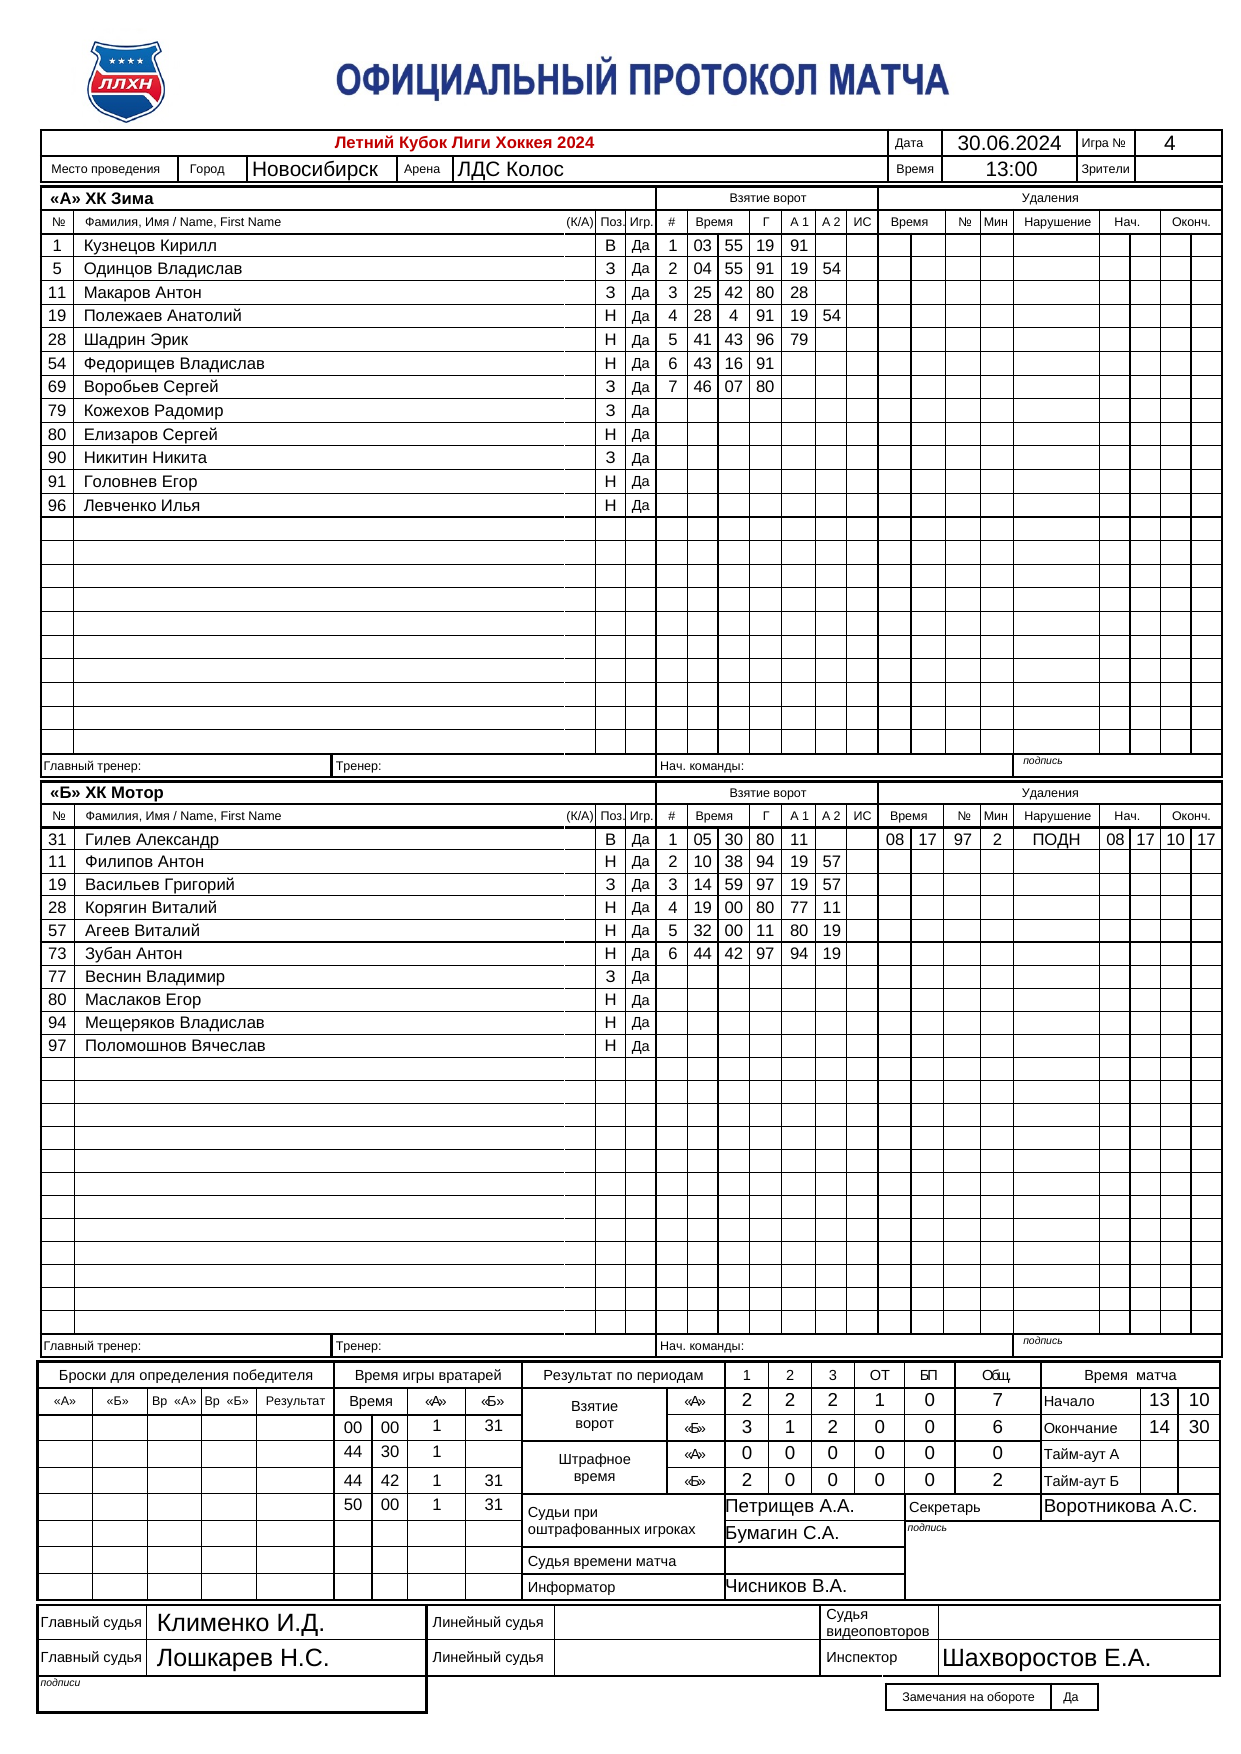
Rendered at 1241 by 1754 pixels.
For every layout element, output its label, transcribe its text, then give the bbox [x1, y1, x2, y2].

table_cell [657, 1127, 687, 1149]
table_cell [1014, 1265, 1099, 1287]
table_cell [946, 541, 980, 564]
table_cell 90 [42, 446, 73, 469]
table_cell [42, 565, 73, 587]
table_cell [912, 281, 945, 303]
table_cell [719, 1012, 749, 1033]
table_cell [879, 1081, 910, 1103]
table_cell 77 [782, 896, 815, 918]
table_cell [626, 683, 655, 706]
table_cell Да [626, 943, 655, 964]
table_cell [202, 1416, 256, 1440]
table_cell [42, 707, 73, 729]
table_cell [879, 966, 910, 987]
table_cell [782, 541, 815, 564]
table_cell [596, 1242, 625, 1264]
table_cell Да [626, 257, 655, 280]
table_cell 54 [816, 257, 846, 280]
table_cell [719, 1242, 749, 1264]
table_cell [1192, 1127, 1221, 1149]
table_cell [42, 541, 73, 564]
table_cell [75, 1150, 564, 1172]
table_cell [946, 328, 980, 351]
table_cell [782, 683, 815, 706]
table_cell [1100, 1150, 1129, 1172]
table_cell Фамилия, Имя / Name, First Name [74, 211, 565, 233]
table_cell [1131, 1035, 1160, 1057]
table_cell [657, 683, 687, 706]
table_cell 0 [905, 1468, 954, 1493]
table_header Результат по периодам [523, 1363, 724, 1387]
table_cell [879, 1150, 910, 1172]
table_cell [1131, 1196, 1160, 1218]
table_cell Город [179, 157, 246, 181]
table_cell [657, 989, 687, 1011]
table_cell [816, 1081, 846, 1103]
table_cell 1 [408, 1416, 465, 1440]
table_header «А» ХК Зима [42, 188, 655, 209]
table_cell 19 [782, 874, 815, 895]
table_cell 31 [466, 1494, 521, 1520]
table_cell [1100, 470, 1129, 493]
table_cell [1100, 257, 1129, 280]
table_cell [1014, 920, 1099, 941]
table_cell [912, 1311, 943, 1333]
table_cell [879, 352, 910, 374]
table_cell [939, 1606, 1219, 1639]
table_cell [565, 494, 595, 516]
table_cell 28 [688, 305, 717, 327]
table_cell [719, 518, 749, 540]
table_cell [657, 518, 687, 540]
table_cell 1 [408, 1494, 465, 1520]
table_header Взятие ворот [657, 188, 877, 209]
table_cell [750, 494, 781, 516]
table_cell [565, 920, 595, 941]
table_cell 4 [657, 896, 687, 918]
table_cell [39, 1574, 92, 1599]
table_cell [335, 1547, 371, 1573]
table_cell [657, 612, 687, 634]
table_cell [782, 1265, 815, 1287]
table_cell Секретарь [906, 1495, 1040, 1520]
table_cell 04 [688, 257, 717, 280]
table_cell Одинцов Владислав [74, 257, 564, 280]
table_cell [847, 305, 877, 327]
table_cell # [657, 211, 687, 233]
table_cell [688, 989, 717, 1011]
table_cell [944, 850, 980, 872]
table_cell 44 [688, 943, 717, 964]
table_cell 94 [782, 943, 815, 964]
table_cell Н [596, 328, 625, 351]
table_cell [1161, 281, 1190, 303]
table_header Летний Кубок Лиги Хоккея 2024 [42, 131, 887, 155]
table_cell [657, 494, 687, 516]
table_cell [1100, 1127, 1129, 1149]
table_cell [1161, 1058, 1190, 1079]
table_cell [946, 305, 980, 327]
table_cell 1 [42, 235, 73, 256]
table_cell [373, 1547, 407, 1573]
table_header Дата [889, 131, 941, 155]
table_cell [626, 1104, 655, 1126]
table_cell [879, 730, 910, 753]
table_cell [847, 850, 877, 872]
table_cell [782, 1242, 815, 1264]
table_cell [657, 1288, 687, 1310]
table_cell [596, 518, 625, 540]
table_cell [657, 966, 687, 987]
table_cell Бумагин С.А. [726, 1521, 904, 1546]
table_cell [688, 612, 717, 634]
table_cell [1131, 1311, 1160, 1333]
table_cell [847, 470, 877, 493]
table_cell [816, 1219, 846, 1241]
table_cell [93, 1574, 147, 1599]
table_cell Да [626, 874, 655, 895]
table_cell 57 [816, 850, 846, 872]
table_cell [879, 470, 910, 493]
table_cell [1192, 352, 1221, 374]
table_cell [944, 920, 980, 941]
table_cell [1014, 707, 1099, 729]
table_cell [1014, 565, 1099, 587]
table_cell [596, 1081, 625, 1103]
table_cell [39, 1441, 92, 1467]
table_cell 3 [657, 281, 687, 303]
table_cell [782, 1058, 815, 1079]
table_cell [879, 281, 910, 303]
table_cell [565, 518, 595, 540]
table_cell [782, 659, 815, 682]
table_cell 19 [782, 257, 815, 280]
table_cell Да [626, 989, 655, 1011]
table_cell [565, 874, 595, 895]
table_cell [719, 565, 749, 587]
table_cell Главный тренер: [42, 755, 330, 776]
table_cell [688, 659, 717, 682]
table_cell [1100, 659, 1129, 682]
table_cell [565, 281, 595, 303]
table_cell [981, 920, 1013, 941]
table_cell Линейный судья [428, 1640, 554, 1675]
table_cell [202, 1494, 256, 1520]
table_cell [847, 1127, 877, 1149]
table_cell [1100, 920, 1129, 941]
table_cell Да [626, 423, 655, 445]
table_cell [1014, 683, 1099, 706]
table_cell [626, 636, 655, 658]
table_cell Елизаров Сергей [74, 423, 564, 445]
table_cell 08 [879, 829, 910, 849]
table_cell [946, 470, 980, 493]
table_cell [596, 730, 625, 753]
table_cell [981, 612, 1013, 634]
table_cell [879, 565, 910, 587]
table_cell [657, 1012, 687, 1033]
table_cell Взятие ворот [523, 1389, 666, 1440]
table_cell [1131, 874, 1160, 895]
table_cell [946, 235, 980, 256]
table_cell [1014, 1150, 1099, 1172]
table_cell [912, 423, 945, 445]
table_cell [879, 1058, 910, 1079]
table_cell [1192, 235, 1221, 256]
table_header Замечания на обороте [887, 1685, 1050, 1709]
table_cell [879, 541, 910, 564]
table_cell [565, 541, 595, 564]
table_cell [688, 1311, 717, 1333]
table_cell 08 [1100, 829, 1129, 849]
table_cell [750, 659, 781, 682]
table_cell 54 [816, 305, 846, 327]
table_cell [1131, 1242, 1160, 1264]
table_cell Оконч. [1161, 805, 1221, 826]
table_cell [1192, 399, 1221, 422]
table_cell [1141, 1441, 1177, 1467]
table_cell [847, 612, 877, 634]
table_cell [750, 1104, 781, 1126]
table_cell Главный судья [39, 1640, 146, 1675]
table_cell [782, 989, 815, 1011]
table_cell подпись [1014, 1335, 1221, 1356]
table_cell [847, 1058, 877, 1079]
table_cell [719, 1035, 749, 1057]
table_cell Судьи при оштрафованных игроках [523, 1495, 724, 1546]
table_cell [946, 730, 980, 753]
table_cell [1014, 1311, 1099, 1333]
table_cell [466, 1574, 521, 1599]
table_cell [816, 659, 846, 682]
table_cell Нач. [1100, 211, 1160, 233]
table_cell Да [626, 1035, 655, 1057]
table_cell [565, 1150, 595, 1172]
table_cell [688, 1150, 717, 1172]
table_cell [879, 1127, 910, 1149]
table_cell [912, 1012, 943, 1033]
picture [5, 28, 1179, 129]
table_cell [750, 588, 781, 611]
table_cell [1100, 1058, 1129, 1079]
table_cell [657, 588, 687, 611]
table_cell [981, 1058, 1013, 1079]
table_cell [75, 1288, 564, 1310]
table_cell [1100, 588, 1129, 611]
table_cell [657, 541, 687, 564]
table_cell [75, 1196, 564, 1218]
table_cell [1131, 707, 1160, 729]
table_cell [912, 1196, 943, 1218]
table_cell [879, 1219, 910, 1241]
table_cell 94 [42, 1012, 74, 1033]
table_cell [373, 1574, 407, 1599]
table_cell [1100, 1081, 1129, 1103]
table_cell Поз. [596, 805, 625, 826]
table_cell 0 [855, 1468, 904, 1493]
table_header Время игры вратарей [335, 1363, 521, 1387]
table_cell [596, 1196, 625, 1218]
table_cell 4 [719, 305, 749, 327]
table_cell [565, 235, 595, 256]
table_cell [883, 1677, 1220, 1681]
table_cell 42 [719, 281, 749, 303]
table_cell [1100, 494, 1129, 516]
table_cell [879, 446, 910, 469]
table_cell [1100, 612, 1129, 634]
table_cell [1192, 446, 1221, 469]
table_cell [1192, 518, 1221, 540]
table_cell [1131, 966, 1160, 987]
table_cell [782, 1219, 815, 1241]
table_cell [257, 1574, 333, 1599]
table_cell [257, 1521, 333, 1546]
table_cell [626, 1196, 655, 1218]
table_cell [782, 1288, 815, 1310]
table_cell [688, 423, 717, 445]
table_cell [912, 874, 943, 895]
table_cell [1179, 1468, 1219, 1493]
table_cell 79 [42, 399, 73, 422]
table_cell [93, 1468, 147, 1493]
table_cell [816, 707, 846, 729]
table_cell [879, 1012, 910, 1033]
table_cell [466, 1521, 521, 1546]
table_cell [879, 989, 910, 1011]
table_cell [1100, 352, 1129, 374]
table_cell [719, 470, 749, 493]
table_cell 19 [782, 305, 815, 327]
table_cell [1192, 943, 1221, 964]
table_cell [74, 588, 564, 611]
table_cell 46 [688, 376, 717, 398]
table_cell [565, 1265, 595, 1287]
table_cell подписи [39, 1677, 425, 1711]
table_cell 28 [42, 896, 74, 918]
table_cell 44 [335, 1441, 371, 1467]
table_cell [42, 1242, 74, 1264]
table_cell [912, 1219, 943, 1241]
table_cell 7 [956, 1389, 1040, 1413]
table_cell [408, 1547, 465, 1573]
table_cell [816, 636, 846, 658]
table_cell [816, 730, 846, 753]
table_cell [981, 989, 1013, 1011]
table_cell [1014, 1081, 1099, 1103]
table_cell [1192, 565, 1221, 587]
table_cell [1192, 257, 1221, 280]
table_cell [1014, 943, 1099, 964]
table_cell [719, 1219, 749, 1241]
table_cell 91 [42, 470, 73, 493]
table_cell Инспектор [821, 1640, 938, 1675]
table_cell [847, 943, 877, 964]
table_cell 96 [42, 494, 73, 516]
table_cell Поз. [596, 211, 625, 233]
table_cell [74, 541, 564, 564]
table_cell [1131, 565, 1160, 587]
table_cell [847, 1081, 877, 1103]
table_cell [946, 612, 980, 634]
table_cell [879, 943, 910, 964]
table_cell Игр. [626, 805, 655, 826]
table_cell [981, 1288, 1013, 1310]
table_cell [816, 1242, 846, 1264]
table_cell 19 [42, 305, 73, 327]
table_cell (К/А) [565, 805, 595, 826]
table_cell Информатор [523, 1575, 724, 1599]
table_cell 2 [812, 1415, 854, 1440]
table_cell [912, 257, 945, 280]
table_cell [1161, 257, 1190, 280]
table_cell [1161, 1035, 1190, 1057]
table_cell [1131, 1219, 1160, 1241]
table_cell 55 [719, 257, 749, 280]
table_cell [912, 1173, 943, 1195]
table_cell 1 [769, 1415, 811, 1440]
table_cell 00 [719, 896, 749, 918]
table_cell Г [750, 805, 781, 826]
table_cell [1131, 1173, 1160, 1195]
table_cell Зубан Антон [75, 943, 564, 964]
table_cell 2 [657, 257, 687, 280]
table_cell [719, 612, 749, 634]
table_cell [1192, 1012, 1221, 1033]
table_cell 30 [719, 829, 749, 849]
table_cell [1014, 896, 1099, 918]
table_cell [1192, 612, 1221, 634]
table_cell [688, 1127, 717, 1149]
table_cell Да [626, 1012, 655, 1033]
table_cell подпись [906, 1522, 1219, 1599]
table_cell [565, 1035, 595, 1057]
table_cell [750, 683, 781, 706]
table_cell [1100, 874, 1129, 895]
table_cell Вр «А» [148, 1389, 201, 1413]
table_cell 6 [657, 352, 687, 374]
table_cell [565, 829, 595, 849]
table_cell [565, 659, 595, 682]
table_cell [816, 423, 846, 445]
table_cell [912, 1081, 943, 1103]
table_cell [782, 1196, 815, 1218]
table_cell 13:00 [943, 157, 1076, 181]
table_cell [565, 1288, 595, 1310]
table_cell [981, 1150, 1013, 1172]
table_cell [946, 281, 980, 303]
table_cell 00 [373, 1494, 407, 1520]
table_header Удаления [879, 783, 1221, 803]
table_cell [657, 636, 687, 658]
table_cell [981, 281, 1013, 303]
table_cell [565, 1104, 595, 1126]
table_cell [719, 541, 749, 564]
table_cell [555, 1606, 819, 1639]
table_cell [75, 1311, 564, 1333]
table_cell [782, 1150, 815, 1172]
table_header БП [905, 1363, 954, 1387]
table_cell [847, 896, 877, 918]
table_cell [93, 1441, 147, 1467]
table_cell 28 [42, 328, 73, 351]
table_cell [1100, 1288, 1129, 1310]
table_cell [1131, 943, 1160, 964]
table_cell [555, 1640, 819, 1675]
table_cell [816, 1150, 846, 1172]
table_cell З [596, 257, 625, 280]
table_cell [912, 399, 945, 422]
table_cell [657, 1058, 687, 1079]
table_cell [782, 707, 815, 729]
table_cell 0 [855, 1442, 904, 1467]
table_cell [688, 636, 717, 658]
table_cell 0 [769, 1468, 811, 1493]
table_cell [782, 565, 815, 587]
table_cell 54 [42, 352, 73, 374]
table_cell [42, 1265, 74, 1287]
table_cell А 1 [782, 805, 815, 826]
table_cell «Б» [93, 1389, 147, 1413]
table_cell [565, 1242, 595, 1264]
table_cell [1100, 1219, 1129, 1241]
table_cell [1100, 235, 1129, 256]
table_cell [688, 494, 717, 516]
table_cell Никитин Никита [74, 446, 564, 469]
table_cell 2 [981, 829, 1013, 849]
table_cell [847, 281, 877, 303]
table_cell [1100, 1173, 1129, 1195]
table_cell [1161, 305, 1190, 327]
table_cell [1192, 636, 1221, 658]
table_cell [1131, 541, 1160, 564]
table_cell [408, 1521, 465, 1546]
table_cell [42, 1219, 74, 1241]
table_cell Да [626, 328, 655, 351]
table_cell [816, 328, 846, 351]
table_cell ИС [847, 211, 877, 233]
table_cell 43 [688, 352, 717, 374]
table_cell [688, 518, 717, 540]
table_cell Да [626, 494, 655, 516]
table_cell [981, 966, 1013, 987]
table_cell Н [596, 920, 625, 941]
table_cell [782, 636, 815, 658]
table_cell Да [626, 305, 655, 327]
table_cell [1161, 1288, 1190, 1310]
table_cell [565, 896, 595, 918]
table_cell [719, 423, 749, 445]
table_cell 25 [688, 281, 717, 303]
table_cell [1161, 730, 1190, 753]
table_cell [981, 257, 1013, 280]
table_cell 96 [750, 328, 781, 351]
table_header Броски для определения победителя [39, 1363, 333, 1387]
table_cell 94 [750, 850, 781, 872]
table_cell [626, 659, 655, 682]
table_cell [719, 1311, 749, 1333]
table_cell [816, 829, 846, 849]
table_cell [750, 989, 781, 1011]
table_cell [565, 730, 595, 753]
table_cell Тренер: [333, 1335, 655, 1356]
table_cell [981, 235, 1013, 256]
table_cell [565, 850, 595, 872]
table_cell [596, 1127, 625, 1149]
table_cell [1014, 518, 1099, 540]
table_cell Нач. [1100, 805, 1160, 826]
table_cell [847, 588, 877, 611]
table_cell 1 [657, 829, 687, 849]
table_cell [847, 1104, 877, 1126]
table_cell [946, 636, 980, 658]
table_cell [1131, 896, 1160, 918]
table_cell Да [626, 235, 655, 256]
table_cell З [596, 281, 625, 303]
table_cell [657, 1242, 687, 1264]
table_cell Нарушение [1014, 211, 1099, 233]
table_cell [750, 1242, 781, 1264]
table_cell [1192, 683, 1221, 706]
table_cell [1192, 376, 1221, 398]
table_cell 2 [956, 1468, 1040, 1493]
table_cell Н [596, 494, 625, 516]
table_cell [879, 683, 910, 706]
table_cell [879, 920, 910, 941]
table_cell Судья времени матча [523, 1548, 724, 1573]
table_cell [596, 1311, 625, 1333]
table_cell 97 [42, 1035, 74, 1057]
table_cell [148, 1441, 201, 1467]
table_cell [657, 423, 687, 445]
table_cell [335, 1574, 371, 1599]
table_cell [565, 1012, 595, 1033]
table_cell [879, 874, 910, 895]
table_header «Б» ХК Мотор [42, 783, 655, 803]
table_cell 00 [719, 920, 749, 941]
table_cell [847, 235, 877, 256]
table_cell Клименко И.Д. [147, 1606, 425, 1639]
table_cell [1161, 989, 1190, 1011]
table_cell [1161, 541, 1190, 564]
table_cell [782, 1035, 815, 1057]
table_cell 44 [335, 1468, 371, 1493]
table_cell 59 [719, 874, 749, 895]
table_cell Да [626, 850, 655, 872]
table_cell [981, 1219, 1013, 1241]
table_cell [626, 1311, 655, 1333]
table_cell [93, 1547, 147, 1573]
table_cell [565, 943, 595, 964]
table_cell [816, 494, 846, 516]
table_cell [750, 1311, 781, 1333]
table_cell 43 [719, 328, 749, 351]
table_cell 80 [750, 281, 781, 303]
table_cell [42, 1311, 74, 1333]
table_cell [657, 1219, 687, 1241]
table_cell [912, 920, 943, 941]
table_cell Линейный судья [428, 1606, 554, 1639]
table_cell 31 [42, 829, 74, 849]
table_cell [981, 1173, 1013, 1195]
table_cell [879, 257, 910, 280]
table_cell 32 [688, 920, 717, 941]
table_cell З [596, 399, 625, 422]
table_cell 6 [956, 1415, 1040, 1440]
table_cell [1192, 1196, 1221, 1218]
table_cell 31 [466, 1416, 521, 1440]
table_cell 2 [726, 1389, 768, 1413]
table_cell подпись [1014, 755, 1221, 776]
table_cell [1014, 966, 1099, 987]
table_cell [1192, 1035, 1221, 1057]
table_cell [816, 352, 846, 374]
table_cell [257, 1547, 333, 1573]
table_cell [912, 707, 945, 729]
table_cell [847, 920, 877, 941]
table_cell [373, 1521, 407, 1546]
table_cell [1014, 1035, 1099, 1057]
table_cell [565, 707, 595, 729]
table_cell [1192, 920, 1221, 941]
table_cell [782, 612, 815, 634]
table_cell [847, 1196, 877, 1218]
table_cell Арена [398, 157, 452, 181]
table_cell 0 [956, 1442, 1040, 1467]
table_cell [1192, 659, 1221, 682]
table_cell [879, 636, 910, 658]
table_cell Шахворостов Е.А. [939, 1640, 1219, 1675]
table_cell [719, 588, 749, 611]
table_cell [719, 1173, 749, 1195]
table_cell [626, 612, 655, 634]
table_cell [847, 399, 877, 422]
table_cell [1192, 966, 1221, 987]
table_cell [912, 659, 945, 682]
table_cell [816, 399, 846, 422]
table_cell [1100, 1104, 1129, 1126]
table_cell Да [626, 920, 655, 941]
table_cell [1192, 730, 1221, 753]
table_cell [688, 1081, 717, 1103]
table_cell [1192, 1081, 1221, 1103]
table_cell 5 [657, 328, 687, 351]
table_cell Левченко Илья [74, 494, 564, 516]
table_cell [148, 1547, 201, 1573]
table_cell Мещеряков Владислав [75, 1012, 564, 1033]
table_cell [879, 1288, 910, 1310]
table_cell [1131, 376, 1160, 398]
table_cell [74, 659, 564, 682]
table_cell [782, 588, 815, 611]
table_cell [1161, 423, 1190, 445]
table_cell [74, 565, 564, 587]
table_cell Время [879, 805, 943, 826]
table_cell ИС [847, 805, 877, 826]
table_cell [981, 588, 1013, 611]
table_cell [816, 1058, 846, 1079]
table_cell [782, 1012, 815, 1033]
table_cell [565, 423, 595, 445]
table_cell [1192, 1150, 1221, 1172]
table_cell [879, 1265, 910, 1287]
table_cell [1014, 1012, 1099, 1033]
table_cell [1014, 541, 1099, 564]
table_cell Н [596, 470, 625, 493]
table_cell 3 [726, 1415, 768, 1440]
table_cell [42, 683, 73, 706]
table_cell [981, 636, 1013, 658]
table_cell [879, 305, 910, 327]
table_cell [944, 1173, 980, 1195]
table_cell [688, 1035, 717, 1057]
table_cell [946, 399, 980, 422]
table_cell [1192, 328, 1221, 351]
table_cell 30 [1179, 1415, 1219, 1440]
table_cell [596, 1104, 625, 1126]
table_cell [657, 1081, 687, 1103]
table_cell [1192, 541, 1221, 564]
table_cell [847, 1219, 877, 1241]
table_cell [981, 874, 1013, 895]
table_cell [257, 1441, 333, 1467]
table_cell 2 [812, 1389, 854, 1413]
table_cell Да [626, 281, 655, 303]
table_cell [1100, 281, 1129, 303]
table_cell [657, 470, 687, 493]
table_cell [912, 1127, 943, 1149]
table_cell [1014, 328, 1099, 351]
table_cell [750, 1265, 781, 1287]
table_cell [847, 565, 877, 587]
table_cell [719, 1104, 749, 1126]
table_cell [39, 1416, 92, 1440]
table_cell [981, 305, 1013, 327]
table_cell [1161, 850, 1190, 872]
table_cell [657, 446, 687, 469]
table_cell 97 [944, 829, 980, 849]
table_cell [946, 423, 980, 445]
table_cell [816, 1265, 846, 1287]
table_cell 17 [1192, 829, 1221, 849]
table_cell [1161, 659, 1190, 682]
table_cell [816, 235, 846, 256]
table_cell [782, 470, 815, 493]
table_cell 0 [769, 1442, 811, 1467]
table_cell 19 [816, 920, 846, 941]
table_cell [1100, 1311, 1129, 1333]
table_cell [75, 1242, 564, 1264]
table_cell [596, 612, 625, 634]
table_cell Чисников В.А. [726, 1575, 904, 1599]
table_cell [1100, 446, 1129, 469]
table_cell [1131, 305, 1160, 327]
table_cell Н [596, 850, 625, 872]
table_cell [912, 966, 943, 987]
table_cell 5 [657, 920, 687, 941]
table_cell [565, 565, 595, 587]
table_cell «А» [668, 1389, 724, 1413]
table_cell 80 [750, 829, 781, 849]
table_cell [1192, 850, 1221, 872]
table_cell Да [626, 399, 655, 422]
table_cell [42, 1127, 74, 1149]
table_cell [1192, 305, 1221, 327]
table_cell 11 [42, 850, 74, 872]
table_cell 19 [688, 896, 717, 918]
table_header Общ. [956, 1363, 1040, 1387]
table_cell [981, 494, 1013, 516]
table_cell [750, 612, 781, 634]
table_cell 91 [750, 305, 781, 327]
table_cell [726, 1548, 904, 1573]
table_cell [847, 730, 877, 753]
table_cell [1100, 636, 1129, 658]
table_cell [596, 707, 625, 729]
table_cell 0 [812, 1468, 854, 1493]
table_cell [944, 966, 980, 987]
table_cell [657, 1265, 687, 1287]
table_cell [1100, 376, 1129, 398]
table_cell [750, 541, 781, 564]
table_header 1 [726, 1363, 768, 1387]
table_cell [782, 1173, 815, 1195]
table_cell [565, 1196, 595, 1218]
table_cell [750, 636, 781, 658]
table_cell [1014, 588, 1099, 611]
table_cell [944, 943, 980, 964]
table_cell [847, 1035, 877, 1057]
table_cell [1100, 943, 1129, 964]
table_cell [565, 1127, 595, 1149]
table_cell [981, 1127, 1013, 1149]
table_cell [657, 707, 687, 729]
table_cell [847, 636, 877, 658]
table_cell [1014, 376, 1099, 398]
table_cell [1131, 636, 1160, 658]
table_cell [750, 707, 781, 729]
table_cell 0 [812, 1442, 854, 1467]
table_cell [1131, 1127, 1160, 1149]
table_cell [879, 376, 910, 398]
table_cell [981, 399, 1013, 422]
table_cell [750, 1196, 781, 1218]
table_cell Новосибирск [248, 157, 396, 181]
table_cell [1131, 1058, 1160, 1079]
table_cell [1192, 896, 1221, 918]
table_cell [879, 423, 910, 445]
table_cell [816, 1012, 846, 1033]
table_cell [912, 1035, 943, 1057]
table_cell 4 [657, 305, 687, 327]
table_cell З [596, 966, 625, 987]
table_cell 10 [1161, 829, 1190, 849]
table_cell [981, 470, 1013, 493]
table_cell № [944, 805, 980, 826]
table_cell 80 [750, 376, 781, 398]
table_cell Г [750, 211, 781, 233]
table_cell Полежаев Анатолий [74, 305, 564, 327]
table_cell «А» [408, 1389, 465, 1413]
table_cell [912, 305, 945, 327]
table_cell № [42, 805, 74, 826]
table_cell Время [688, 211, 749, 233]
table_cell [42, 518, 73, 540]
table_cell [1131, 235, 1160, 256]
table_cell [847, 1242, 877, 1264]
table_cell [879, 518, 910, 540]
table_cell [1100, 966, 1129, 987]
table_cell [719, 707, 749, 729]
table_cell [1161, 1012, 1190, 1033]
table_cell [1161, 920, 1190, 941]
table_cell [1100, 1012, 1129, 1033]
table_cell [1161, 328, 1190, 351]
table_cell [981, 1035, 1013, 1057]
table_cell [816, 1127, 846, 1149]
table_cell [688, 399, 717, 422]
table_cell [912, 494, 945, 516]
table_cell [1014, 659, 1099, 682]
table_cell [816, 565, 846, 587]
table_cell [1161, 235, 1190, 256]
table_cell [944, 1242, 980, 1264]
table_cell 10 [1179, 1389, 1219, 1413]
table_cell Веснин Владимир [75, 966, 564, 987]
table_cell [946, 588, 980, 611]
table_cell 3 [657, 874, 687, 895]
table_cell [1131, 989, 1160, 1011]
table_cell [42, 1058, 74, 1079]
table_cell [912, 376, 945, 398]
table_cell [1131, 328, 1160, 351]
table_cell [981, 376, 1013, 398]
table_cell Корягин Виталий [75, 896, 564, 918]
table_cell 42 [719, 943, 749, 964]
table_cell [1014, 612, 1099, 634]
table_cell [946, 683, 980, 706]
table_cell [1192, 470, 1221, 493]
table_cell [75, 1265, 564, 1287]
table_cell [782, 446, 815, 469]
table_cell [1014, 281, 1099, 303]
table_cell [944, 874, 980, 895]
table_cell Зрители [1078, 157, 1134, 181]
table_cell Судья видеоповторов [821, 1606, 938, 1639]
table_cell Кузнецов Кирилл [74, 235, 564, 256]
table_cell Тренер: [333, 755, 655, 776]
table_cell [946, 446, 980, 469]
table_cell [688, 541, 717, 564]
table_cell [626, 518, 655, 540]
table_cell 00 [373, 1416, 407, 1440]
table_cell [816, 518, 846, 540]
table_cell [1192, 874, 1221, 895]
table_cell [1192, 1058, 1221, 1079]
table_cell [626, 1081, 655, 1103]
table_cell [719, 446, 749, 469]
table_cell [782, 1311, 815, 1333]
table_cell 13 [1141, 1389, 1177, 1413]
table_cell [466, 1441, 521, 1467]
table_cell Окончание [1042, 1415, 1140, 1440]
table_cell З [596, 376, 625, 398]
table_cell [816, 1035, 846, 1057]
table_cell 73 [42, 943, 74, 964]
table_cell [981, 541, 1013, 564]
table_cell [657, 1035, 687, 1057]
table_cell [719, 636, 749, 658]
table_cell 6 [657, 943, 687, 964]
table_cell [565, 966, 595, 987]
table_cell «Б » [466, 1389, 521, 1413]
table_cell [1131, 730, 1160, 753]
table_cell [1131, 1081, 1160, 1103]
table_cell [719, 1081, 749, 1103]
table_cell [565, 1058, 595, 1079]
table_cell [719, 1196, 749, 1218]
table_cell [1014, 636, 1099, 658]
table_cell [816, 281, 846, 303]
table_cell [1014, 352, 1099, 374]
table_cell [75, 1104, 564, 1126]
table_cell [1161, 1081, 1190, 1103]
table_cell [1014, 1196, 1099, 1218]
table_cell [1161, 446, 1190, 469]
table_cell Васильев Григорий [75, 874, 564, 895]
table_cell [626, 1127, 655, 1149]
table_cell Н [596, 1012, 625, 1033]
table_cell [750, 1058, 781, 1079]
table_cell 11 [750, 920, 781, 941]
table_cell [1161, 1311, 1190, 1333]
table_cell 7 [657, 376, 687, 398]
table_cell [981, 850, 1013, 872]
table_cell [42, 730, 73, 753]
table_cell [879, 1173, 910, 1195]
table_cell [750, 1127, 781, 1149]
table_cell [565, 1173, 595, 1195]
table_cell [1100, 730, 1129, 753]
table_cell [1192, 1288, 1221, 1310]
table_cell [782, 1081, 815, 1103]
table_cell [1161, 352, 1190, 374]
table_cell [944, 1196, 980, 1218]
table_cell 1 [408, 1468, 465, 1493]
table_cell [912, 636, 945, 658]
table_cell [335, 1521, 371, 1546]
table_cell 11 [816, 896, 846, 918]
table_cell [1014, 235, 1099, 256]
table_cell [1161, 612, 1190, 634]
table_cell [75, 1219, 564, 1241]
table_cell Главный тренер: [42, 1335, 330, 1356]
table_cell [1161, 707, 1190, 729]
table_cell [912, 896, 943, 918]
table_cell 10 [688, 850, 717, 872]
table_cell [719, 494, 749, 516]
table_cell [75, 1058, 564, 1079]
table_cell [1131, 281, 1160, 303]
table_cell [816, 612, 846, 634]
table_cell [1192, 281, 1221, 303]
table_cell [148, 1494, 201, 1520]
table_cell [42, 1196, 74, 1218]
table_cell [1192, 1311, 1221, 1333]
table_cell [42, 1288, 74, 1310]
table_cell [750, 1012, 781, 1033]
table_cell [39, 1468, 92, 1493]
table_cell [912, 1058, 943, 1079]
table_cell Н [596, 305, 625, 327]
table_cell [981, 1012, 1013, 1033]
table_cell [657, 1311, 687, 1333]
table_cell [657, 1196, 687, 1218]
table_cell [596, 1150, 625, 1172]
table_cell [42, 1173, 74, 1195]
table_header 30.06.2024 [943, 131, 1076, 155]
table_cell [202, 1547, 256, 1573]
table_cell [782, 352, 815, 374]
table_cell 2 [657, 850, 687, 872]
table_cell [1161, 1265, 1190, 1287]
table_cell [719, 683, 749, 706]
table_cell 57 [816, 874, 846, 895]
table_cell [719, 966, 749, 987]
table_cell [148, 1521, 201, 1546]
table_cell [1161, 1242, 1190, 1264]
table_cell [148, 1468, 201, 1493]
table_cell [596, 659, 625, 682]
table_cell [981, 943, 1013, 964]
table_cell [42, 1104, 74, 1126]
table_cell (К/А) [565, 211, 595, 233]
table_cell [981, 1081, 1013, 1103]
table_cell [912, 328, 945, 351]
table_cell 19 [750, 235, 781, 256]
table_cell [74, 518, 564, 540]
table_cell [816, 966, 846, 987]
table_cell [944, 1288, 980, 1310]
table_cell [1131, 1104, 1160, 1126]
table_cell [816, 376, 846, 398]
table_cell 55 [719, 235, 749, 256]
table_cell [944, 989, 980, 1011]
table_cell Мин [981, 805, 1013, 826]
table_cell [750, 518, 781, 540]
table_cell 1 [408, 1441, 465, 1467]
table_cell [981, 1242, 1013, 1264]
table_cell ПОДН [1014, 829, 1099, 849]
table_cell [1192, 707, 1221, 729]
table_cell [1131, 1265, 1160, 1287]
table_cell 80 [42, 423, 73, 445]
table_cell [750, 1173, 781, 1195]
table_cell [847, 683, 877, 706]
table_cell [750, 565, 781, 587]
table_cell [912, 1104, 943, 1126]
table_cell 17 [912, 829, 943, 849]
table_cell [1100, 328, 1129, 351]
table_cell [1100, 399, 1129, 422]
table_cell [1131, 1288, 1160, 1310]
table_cell [782, 376, 815, 398]
table_cell [42, 659, 73, 682]
table_cell [1014, 1288, 1099, 1310]
table_cell Вр «Б» [202, 1389, 256, 1413]
table_cell [1161, 470, 1190, 493]
table_cell [688, 470, 717, 493]
table_cell А 1 [782, 211, 815, 233]
table_header Игра № [1078, 131, 1134, 155]
table_cell [1014, 1104, 1099, 1126]
table_cell Время [889, 157, 941, 181]
table_cell [1192, 494, 1221, 516]
table_cell № [946, 211, 980, 233]
table_cell [1161, 588, 1190, 611]
table_cell 05 [688, 829, 717, 849]
table_cell [847, 989, 877, 1011]
table_cell [719, 730, 749, 753]
table_cell 1 [657, 235, 687, 256]
table_cell [1014, 494, 1099, 516]
table_cell [596, 541, 625, 564]
table_header Удаления [879, 188, 1221, 209]
table_cell [981, 352, 1013, 374]
table_cell [565, 1081, 595, 1103]
table_cell В [596, 829, 625, 849]
table_cell [1014, 305, 1099, 327]
table_cell Филипов Антон [75, 850, 564, 872]
table_cell [944, 1104, 980, 1126]
table_cell [202, 1441, 256, 1467]
table_cell [1161, 565, 1190, 587]
table_cell [816, 588, 846, 611]
table_cell [1014, 850, 1099, 872]
table_cell [847, 1265, 877, 1287]
table_cell [944, 1058, 980, 1079]
table_cell Время [879, 211, 945, 233]
table_cell 80 [750, 896, 781, 918]
table_cell [847, 494, 877, 516]
table_cell 07 [719, 376, 749, 398]
table_cell Федорищев Владислав [74, 352, 564, 374]
table_cell [944, 1311, 980, 1333]
table_cell [657, 1104, 687, 1126]
table_cell 0 [855, 1415, 904, 1440]
table_cell Да [626, 376, 655, 398]
table_cell Петрищев А.А. [726, 1495, 904, 1520]
table_cell [1161, 896, 1190, 918]
table_cell [782, 1104, 815, 1126]
table_cell [75, 1127, 564, 1149]
table_cell [847, 707, 877, 729]
table_cell [750, 446, 781, 469]
table_cell [596, 1173, 625, 1195]
table_cell [93, 1494, 147, 1520]
table_cell [257, 1494, 333, 1520]
table_cell [1161, 874, 1190, 895]
table_cell [1192, 989, 1221, 1011]
table_cell [148, 1416, 201, 1440]
table_cell [626, 1058, 655, 1079]
table_cell [816, 1173, 846, 1195]
table_cell [1100, 518, 1129, 540]
table_cell Нач. команды: [657, 755, 1012, 776]
table_cell [1192, 1104, 1221, 1126]
table_cell [1100, 896, 1129, 918]
table_cell [596, 588, 625, 611]
table_cell [93, 1416, 147, 1440]
table_cell [1161, 1150, 1190, 1172]
table_cell [1014, 257, 1099, 280]
table_cell [688, 707, 717, 729]
table_cell [912, 470, 945, 493]
table_cell [1131, 1150, 1160, 1172]
table_cell [202, 1574, 256, 1599]
table_cell [688, 1058, 717, 1079]
table_cell Да [626, 966, 655, 987]
table_cell 11 [42, 281, 73, 303]
table_cell [596, 636, 625, 658]
table_cell [1131, 352, 1160, 374]
table_cell [688, 1288, 717, 1310]
table_cell [946, 494, 980, 516]
table_cell [1161, 1173, 1190, 1195]
table_cell [912, 518, 945, 540]
table_cell [981, 659, 1013, 682]
table_cell [1100, 1265, 1129, 1287]
table_cell [816, 1104, 846, 1126]
table_cell Н [596, 352, 625, 374]
table_cell [1131, 920, 1160, 941]
table_cell [202, 1521, 256, 1546]
table_cell [74, 683, 564, 706]
table_cell ЛДС Колос [454, 157, 887, 181]
table_cell [912, 612, 945, 634]
table_cell [1100, 1242, 1129, 1264]
table_cell [688, 730, 717, 753]
table_cell 14 [688, 874, 717, 895]
table_cell [565, 470, 595, 493]
table_cell [42, 588, 73, 611]
table_cell # [657, 805, 687, 826]
table_cell 0 [905, 1415, 954, 1440]
table_cell 77 [42, 966, 74, 987]
table_cell [847, 257, 877, 280]
table_cell 11 [782, 829, 815, 849]
table_cell [1100, 541, 1129, 564]
table_cell Да [626, 470, 655, 493]
table_cell [719, 1127, 749, 1149]
table_cell [816, 683, 846, 706]
table_cell 17 [1131, 829, 1160, 849]
table_header Да [1052, 1685, 1097, 1709]
table_cell [944, 1035, 980, 1057]
table_cell [1014, 730, 1099, 753]
table_cell [912, 235, 945, 256]
table_cell [626, 1150, 655, 1172]
table_cell Шадрин Эрик [74, 328, 564, 351]
table_cell [782, 494, 815, 516]
table_cell [981, 707, 1013, 729]
table_cell [816, 446, 846, 469]
table_header Взятие ворот [657, 783, 877, 803]
table_cell [565, 1219, 595, 1241]
table_cell [596, 1288, 625, 1310]
table_cell 91 [750, 257, 781, 280]
table_cell [1136, 157, 1221, 181]
table_cell [782, 518, 815, 540]
table_cell 2 [726, 1468, 768, 1493]
table_cell А 2 [816, 805, 846, 826]
table_cell [1014, 874, 1099, 895]
table_cell [847, 518, 877, 540]
table_cell [847, 1311, 877, 1333]
table_cell [202, 1468, 256, 1493]
table_cell [912, 1242, 943, 1264]
table_cell 19 [782, 850, 815, 872]
table_cell [782, 423, 815, 445]
table_cell [1161, 518, 1190, 540]
table_cell [1014, 399, 1099, 422]
table_cell [946, 257, 980, 280]
table_header 4 [1136, 131, 1221, 155]
table_cell 19 [42, 874, 74, 895]
table_cell [1100, 707, 1129, 729]
table_cell «Б» [668, 1415, 724, 1440]
table_cell Маслаков Егор [75, 989, 564, 1011]
table_cell 69 [42, 376, 73, 398]
table_cell [946, 352, 980, 374]
table_cell [1161, 966, 1190, 987]
table_cell [750, 1081, 781, 1103]
table_cell 5 [42, 257, 73, 280]
table_cell «А» [39, 1389, 92, 1413]
table_cell [750, 730, 781, 753]
table_cell [1131, 850, 1160, 872]
table_cell 42 [373, 1468, 407, 1493]
table_cell [626, 1173, 655, 1195]
table_cell [750, 470, 781, 493]
table_cell Оконч. [1161, 211, 1221, 233]
table_cell [847, 352, 877, 374]
table_cell [1141, 1468, 1177, 1493]
table_cell [879, 659, 910, 682]
table_cell Время [335, 1389, 407, 1413]
table_cell [657, 1150, 687, 1172]
table_cell [688, 1104, 717, 1126]
table_cell [847, 328, 877, 351]
table_cell Тайм-аут Б [1042, 1468, 1140, 1493]
table_cell [1161, 636, 1190, 658]
table_cell [42, 636, 73, 658]
table_cell 0 [905, 1389, 954, 1413]
table_cell [688, 683, 717, 706]
table_cell 03 [688, 235, 717, 256]
table_cell [1179, 1441, 1219, 1467]
table_cell [879, 850, 910, 872]
table_cell [1192, 1242, 1221, 1264]
table_cell [657, 399, 687, 422]
table_cell [946, 707, 980, 729]
table_cell [1014, 446, 1099, 469]
table_cell [879, 235, 910, 256]
table_cell [719, 399, 749, 422]
table_cell [750, 1035, 781, 1057]
table_cell [596, 1058, 625, 1079]
table_cell [816, 1288, 846, 1310]
table_cell [1100, 683, 1129, 706]
table_cell [981, 1311, 1013, 1333]
table_cell 38 [719, 850, 749, 872]
table_cell [1014, 989, 1099, 1011]
table_cell [1131, 683, 1160, 706]
table_cell [688, 1242, 717, 1264]
table_cell [719, 1288, 749, 1310]
table_cell [981, 1196, 1013, 1218]
table_cell [688, 588, 717, 611]
table_cell 30 [373, 1441, 407, 1467]
table_cell [1161, 683, 1190, 706]
table_cell Место проведения [42, 157, 177, 181]
table_cell Нач. команды: [657, 1335, 1012, 1356]
table_cell [912, 1150, 943, 1172]
table_cell [946, 376, 980, 398]
table_cell [93, 1521, 147, 1546]
table_cell [39, 1521, 92, 1546]
table_cell [42, 1150, 74, 1172]
table_cell Мин [981, 211, 1013, 233]
table_cell [565, 636, 595, 658]
table_cell [912, 541, 945, 564]
table_cell 79 [782, 328, 815, 351]
table_cell З [596, 874, 625, 895]
table_cell Нарушение [1014, 805, 1099, 826]
table_cell [565, 1311, 595, 1333]
table_cell [879, 328, 910, 351]
table_cell [1100, 1035, 1129, 1057]
table_cell [816, 1311, 846, 1333]
table_cell [626, 565, 655, 587]
table_cell [981, 1265, 1013, 1287]
table_cell [565, 328, 595, 351]
table_cell [1161, 1219, 1190, 1241]
table_cell 0 [905, 1442, 954, 1467]
table_cell [565, 588, 595, 611]
table_cell [879, 588, 910, 611]
table_cell 00 [335, 1416, 371, 1440]
table_cell З [596, 446, 625, 469]
table_cell [912, 683, 945, 706]
table_cell [879, 399, 910, 422]
table_cell Н [596, 989, 625, 1011]
table_cell [596, 683, 625, 706]
table_cell 28 [782, 281, 815, 303]
table_cell [74, 612, 564, 634]
table_cell [946, 565, 980, 587]
table_cell [39, 1547, 92, 1573]
table_cell [626, 1242, 655, 1264]
table_cell Главный судья [39, 1606, 146, 1639]
table_cell [1161, 399, 1190, 422]
table_cell [847, 376, 877, 398]
table_cell [847, 541, 877, 564]
table_cell [912, 446, 945, 469]
table_cell [847, 446, 877, 469]
table_cell [626, 730, 655, 753]
table_header 2 [769, 1363, 811, 1387]
table_cell Н [596, 1035, 625, 1057]
table_cell [912, 565, 945, 587]
table_cell [719, 989, 749, 1011]
table_cell Фамилия, Имя / Name, First Name [75, 805, 565, 826]
table_cell [626, 588, 655, 611]
table_cell [847, 1150, 877, 1172]
table_cell [719, 1265, 749, 1287]
table_cell Гилев Александр [75, 829, 564, 849]
table_cell [565, 683, 595, 706]
table_cell [847, 659, 877, 682]
table_cell Да [626, 829, 655, 849]
table_cell [1014, 1242, 1099, 1264]
table_cell [1131, 1012, 1160, 1033]
table_cell [981, 565, 1013, 587]
table_cell [1161, 1127, 1190, 1149]
table_cell [257, 1416, 333, 1440]
table_cell [816, 989, 846, 1011]
table_cell [1131, 257, 1160, 280]
table_cell [1192, 1173, 1221, 1195]
table_cell [565, 399, 595, 422]
table_cell 0 [726, 1442, 768, 1467]
table_cell Н [596, 896, 625, 918]
table_cell [847, 423, 877, 445]
table_cell [1192, 1265, 1221, 1287]
table_cell [981, 896, 1013, 918]
table_cell [257, 1468, 333, 1493]
table_cell [912, 989, 943, 1011]
table_cell [847, 829, 877, 849]
table_cell № [42, 211, 73, 233]
table_header ОТ [855, 1363, 904, 1387]
table_cell 57 [42, 920, 74, 941]
table_cell 16 [719, 352, 749, 374]
table_cell Штрафное время [523, 1442, 666, 1493]
table_cell [750, 1219, 781, 1241]
table_cell «Б» [668, 1468, 724, 1493]
table_cell [657, 1173, 687, 1195]
table_cell Да [626, 446, 655, 469]
table_cell [565, 612, 595, 634]
table_cell [74, 707, 564, 729]
table_cell [912, 850, 943, 872]
table_cell [879, 1311, 910, 1333]
table_cell [688, 446, 717, 469]
table_cell Время [688, 805, 749, 826]
table_cell [466, 1547, 521, 1573]
table_cell [596, 1219, 625, 1241]
table_cell [879, 494, 910, 516]
table_cell [816, 470, 846, 493]
table_cell [688, 1265, 717, 1287]
table_cell [1131, 588, 1160, 611]
table_cell [879, 707, 910, 729]
table_cell [1100, 565, 1129, 587]
table_cell [847, 966, 877, 987]
table_cell [847, 1288, 877, 1310]
table_cell [847, 1173, 877, 1195]
table_cell [912, 588, 945, 611]
table_cell [944, 1219, 980, 1241]
table_cell В [596, 235, 625, 256]
table_cell [148, 1574, 201, 1599]
table_cell [1100, 850, 1129, 872]
table_cell [816, 1196, 846, 1218]
table_cell [782, 730, 815, 753]
table_cell [1192, 1219, 1221, 1241]
table_cell 91 [782, 235, 815, 256]
table_cell [688, 1173, 717, 1195]
table_cell [1100, 423, 1129, 445]
table_cell [1161, 943, 1190, 964]
table_cell [981, 518, 1013, 540]
table_cell [428, 1677, 882, 1711]
table_cell [879, 612, 910, 634]
table_cell [782, 399, 815, 422]
table_cell [912, 730, 945, 753]
table_cell [782, 1127, 815, 1149]
table_cell [944, 896, 980, 918]
table_cell [596, 1265, 625, 1287]
table_cell 1 [855, 1389, 904, 1413]
table_cell 31 [466, 1468, 521, 1493]
table_cell [626, 1265, 655, 1287]
table_cell [626, 541, 655, 564]
table_cell [782, 966, 815, 987]
table_cell [1014, 1127, 1099, 1149]
table_cell [981, 446, 1013, 469]
table_cell [688, 966, 717, 987]
table_cell [719, 1058, 749, 1079]
table_cell 14 [1141, 1415, 1177, 1440]
table_cell [1131, 399, 1160, 422]
table_cell [657, 730, 687, 753]
table_cell [657, 659, 687, 682]
table_cell [1161, 1196, 1190, 1218]
table_cell 97 [750, 943, 781, 964]
table_cell [981, 730, 1013, 753]
table_cell Поломошнов Вячеслав [75, 1035, 564, 1057]
table_cell [626, 1219, 655, 1241]
table_cell [879, 1035, 910, 1057]
table_cell Головнев Егор [74, 470, 564, 493]
table_cell Н [596, 423, 625, 445]
table_cell [879, 1104, 910, 1126]
table_cell [1131, 423, 1160, 445]
table_cell [1192, 588, 1221, 611]
table_cell [944, 1265, 980, 1287]
table_cell [565, 352, 595, 374]
table_cell [688, 1219, 717, 1241]
table_cell [688, 1196, 717, 1218]
table_cell [626, 707, 655, 729]
table_cell [565, 989, 595, 1011]
table_cell [1100, 989, 1129, 1011]
table_cell Да [626, 352, 655, 374]
table_cell [1014, 423, 1099, 445]
table_cell [912, 1288, 943, 1310]
table_cell [816, 541, 846, 564]
table_cell [1161, 376, 1190, 398]
table_cell [847, 1012, 877, 1033]
table_cell [75, 1173, 564, 1195]
table_cell Макаров Антон [74, 281, 564, 303]
table_cell [75, 1081, 564, 1103]
table_cell [626, 1288, 655, 1310]
table_cell [1014, 1058, 1099, 1079]
table_cell [565, 257, 595, 280]
table_cell Воробьев Сергей [74, 376, 564, 398]
table_cell [879, 1242, 910, 1264]
table_cell [1100, 1196, 1129, 1218]
table_cell [944, 1127, 980, 1149]
table_cell [944, 1081, 980, 1103]
table_cell [42, 1081, 74, 1103]
table_cell [596, 565, 625, 587]
table_cell [565, 446, 595, 469]
table_cell Лошкарев Н.С. [147, 1640, 425, 1675]
table_cell [408, 1574, 465, 1599]
table_cell 97 [750, 874, 781, 895]
table_cell 19 [816, 943, 846, 964]
table_cell [912, 1265, 943, 1287]
table_cell [688, 565, 717, 587]
table_cell А 2 [816, 211, 846, 233]
table_cell [750, 423, 781, 445]
table_cell [912, 943, 943, 964]
table_cell [1099, 1682, 1220, 1711]
table_cell 91 [750, 352, 781, 374]
table_cell [1161, 494, 1190, 516]
table_cell [565, 376, 595, 398]
table_cell [719, 1150, 749, 1172]
table_cell Воротникова А.С. [1042, 1495, 1219, 1520]
table_cell [1131, 470, 1160, 493]
table_cell [1161, 1104, 1190, 1126]
table_cell [1100, 305, 1129, 327]
table_cell [944, 1012, 980, 1033]
table_cell [750, 1288, 781, 1310]
table_cell 41 [688, 328, 717, 351]
table_cell [39, 1494, 92, 1520]
table_cell [42, 612, 73, 634]
table_cell Игр. [626, 211, 655, 233]
table_cell [912, 352, 945, 374]
table_cell [847, 874, 877, 895]
table_cell [981, 423, 1013, 445]
table_cell 2 [769, 1389, 811, 1413]
table_cell [657, 565, 687, 587]
table_cell [946, 659, 980, 682]
table_header 3 [812, 1363, 854, 1387]
table_cell Н [596, 943, 625, 964]
table_cell Агеев Виталий [75, 920, 564, 941]
table_cell [1192, 423, 1221, 445]
table_cell [750, 399, 781, 422]
table_cell [1131, 518, 1160, 540]
table_cell [74, 730, 564, 753]
table_cell [1131, 446, 1160, 469]
table_cell [1131, 659, 1160, 682]
table_cell 50 [335, 1494, 371, 1520]
table_cell [1014, 1173, 1099, 1195]
table_cell [981, 328, 1013, 351]
table_cell [750, 1150, 781, 1172]
table_cell [750, 966, 781, 987]
table_cell [1131, 612, 1160, 634]
table_cell Да [626, 896, 655, 918]
table_cell [1131, 494, 1160, 516]
table_header Время матча [1042, 1363, 1219, 1387]
table_cell [688, 1012, 717, 1033]
table_cell [74, 636, 564, 658]
table_cell [944, 1150, 980, 1172]
table_cell [565, 305, 595, 327]
table_cell 80 [782, 920, 815, 941]
table_cell [879, 896, 910, 918]
table_cell [879, 1196, 910, 1218]
table_cell [719, 659, 749, 682]
table_cell [946, 518, 980, 540]
table_cell «А» [668, 1442, 724, 1467]
table_cell [1014, 1219, 1099, 1241]
table_cell Кожехов Радомир [74, 399, 564, 422]
table_cell Начало [1042, 1389, 1140, 1413]
table_cell [981, 683, 1013, 706]
table_cell [981, 1104, 1013, 1126]
table_cell Результат [257, 1389, 333, 1413]
table_cell Тайм-аут А [1042, 1441, 1140, 1467]
table_cell [1014, 470, 1099, 493]
table_cell 80 [42, 989, 74, 1011]
